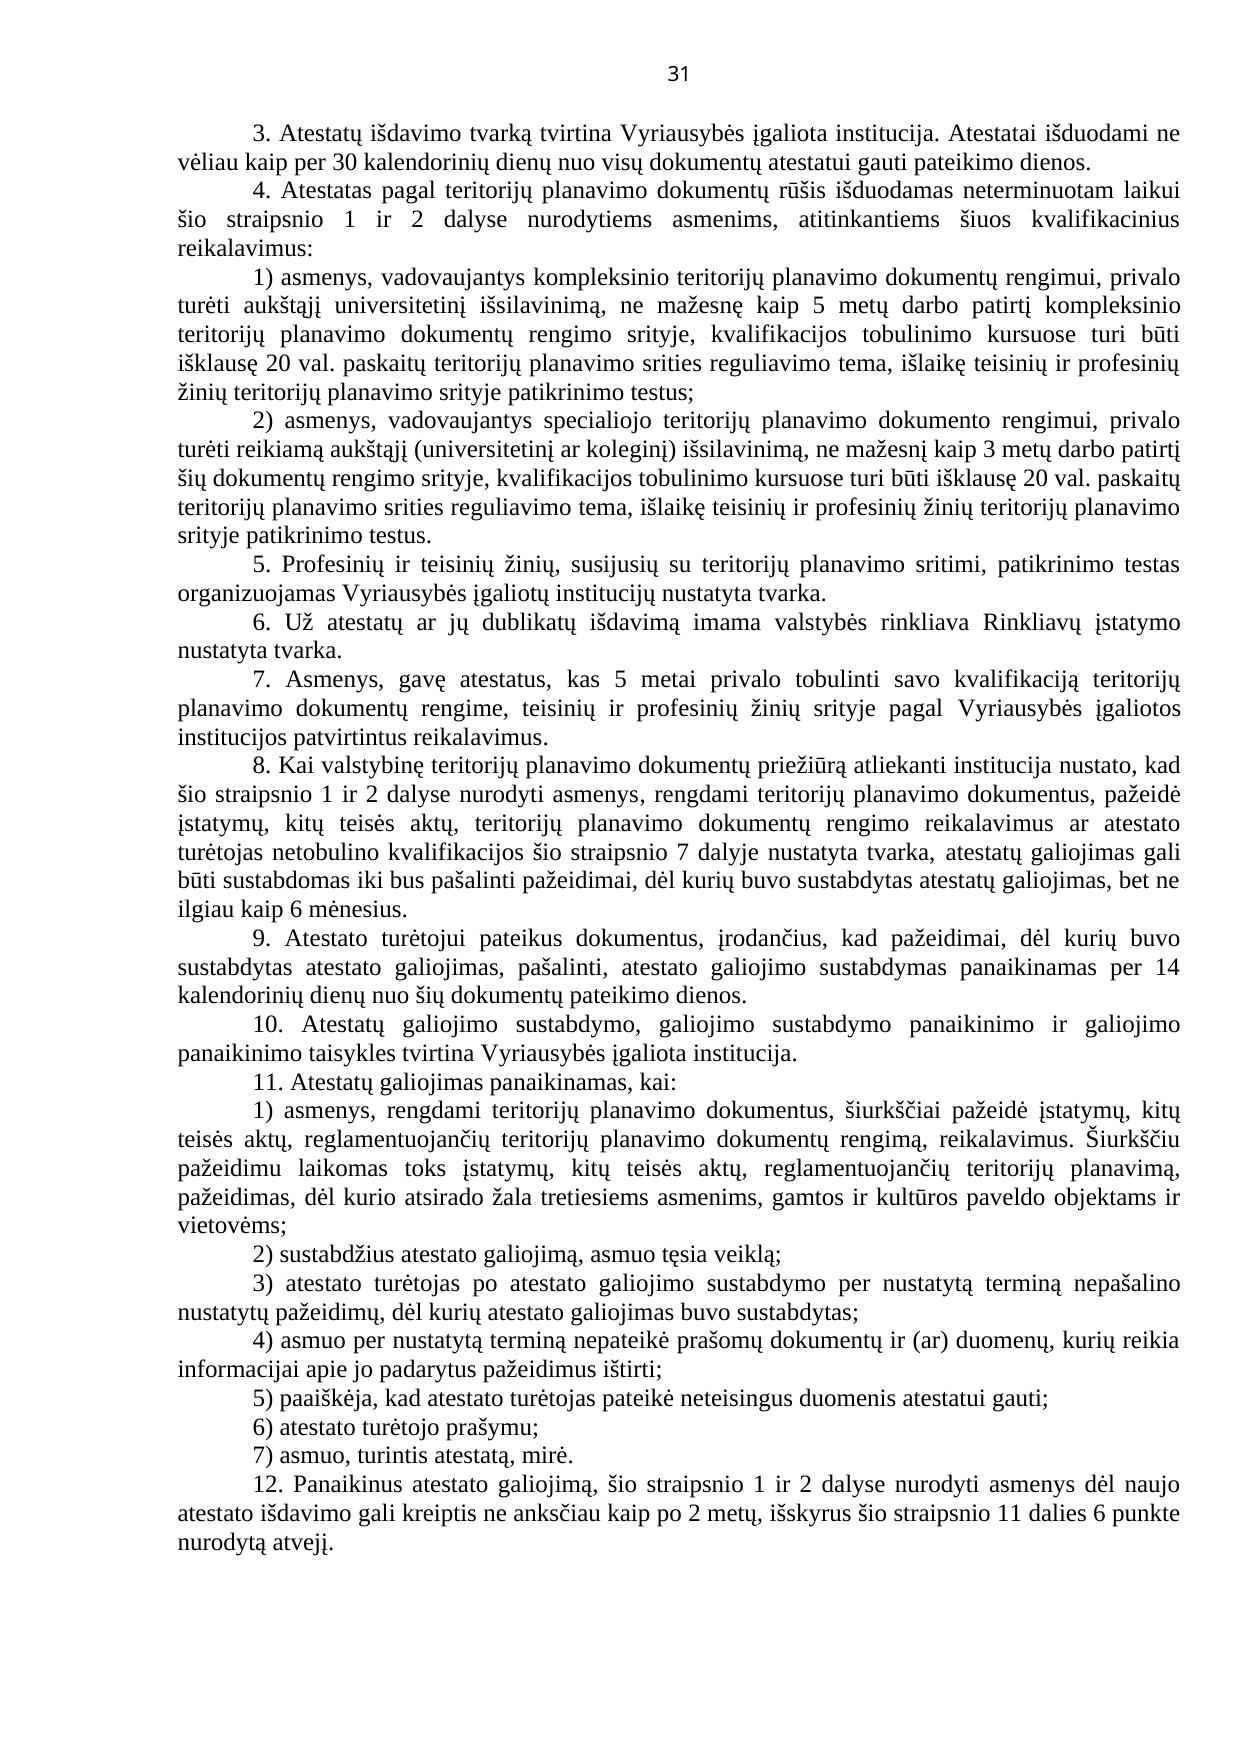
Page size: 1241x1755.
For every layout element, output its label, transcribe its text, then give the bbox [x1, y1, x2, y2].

text 5. Profesinių ir teisinių žinių, susijusių su teritorijų planavimo sritimi, patikrinimo testas organizuojamas Vyriausybės įgaliotų institucijų nustatyta tvarka. [177, 549, 1181, 607]
text 6) atestato turėtojo prašymu; [177, 1412, 1181, 1441]
text 2) asmenys, vadovaujantys specialiojo teritorijų planavimo dokumento rengimui, privalo turėti reikiamą aukštąjį (universitetinį ar koleginį) išsilavinimą, ne mažesnį kaip 3 metų darbo patirtį šių dokumentų rengimo srityje, kvalifikacijos tobulinimo kursuose turi būti išklausę 20 val. paskaitų teritorijų planavimo srities reguliavimo tema, išlaikę teisinių ir profesinių žinių teritorijų planavimo srityje patikrinimo testus. [177, 406, 1181, 549]
text 8. Kai valstybinę teritorijų planavimo dokumentų priežiūrą atliekanti institucija nustato, kad šio straipsnio 1 ir 2 dalyse nurodyti asmenys, rengdami teritorijų planavimo dokumentus, pažeidė įstatymų, kitų teisės aktų, teritorijų planavimo dokumentų rengimo reikalavimus ar atestato turėtojas netobulino kvalifikacijos šio straipsnio 7 dalyje nustatyta tvarka, atestatų galiojimas gali būti sustabdomas iki bus pašalinti pažeidimai, dėl kurių buvo sustabdytas atestatų galiojimas, bet ne ilgiau kaip 6 mėnesius. [177, 751, 1181, 923]
text 1) asmenys, rengdami teritorijų planavimo dokumentus, šiurkščiai pažeidė įstatymų, kitų teisės aktų, reglamentuojančių teritorijų planavimo dokumentų rengimą, reikalavimus. Šiurkščiu pažeidimu laikomas toks įstatymų, kitų teisės aktų, reglamentuojančių teritorijų planavimą, pažeidimas, dėl kurio atsirado žala tretiesiems asmenims, gamtos ir kultūros paveldo objektams ir vietovėms; [177, 1096, 1181, 1239]
text 9. Atestato turėtojui pateikus dokumentus, įrodančius, kad pažeidimai, dėl kurių buvo sustabdytas atestato galiojimas, pašalinti, atestato galiojimo sustabdymas panaikinamas per 14 kalendorinių dienų nuo šių dokumentų pateikimo dienos. [177, 923, 1181, 1009]
text 1) asmenys, vadovaujantys kompleksinio teritorijų planavimo dokumentų rengimui, privalo turėti aukštąjį universitetinį išsilavinimą, ne mažesnę kaip 5 metų darbo patirtį kompleksinio teritorijų planavimo dokumentų rengimo srityje, kvalifikacijos tobulinimo kursuose turi būti išklausę 20 val. paskaitų teritorijų planavimo srities reguliavimo tema, išlaikę teisinių ir profesinių žinių teritorijų planavimo srityje patikrinimo testus; [177, 262, 1181, 406]
text 4) asmuo per nustatytą terminą nepateikė prašomų dokumentų ir (ar) duomenų, kurių reikia informacijai apie jo padarytus pažeidimus ištirti; [177, 1326, 1181, 1383]
text 2) sustabdžius atestato galiojimą, asmuo tęsia veiklą; [177, 1239, 1181, 1268]
text 3) atestato turėtojas po atestato galiojimo sustabdymo per nustatytą terminą nepašalino nustatytų pažeidimų, dėl kurių atestato galiojimas buvo sustabdytas; [177, 1268, 1181, 1326]
text 10. Atestatų galiojimo sustabdymo, galiojimo sustabdymo panaikinimo ir galiojimo panaikinimo taisykles tvirtina Vyriausybės įgaliota institucija. [177, 1009, 1181, 1067]
text 12. Panaikinus atestato galiojimą, šio straipsnio 1 ir 2 dalyse nurodyti asmenys dėl naujo atestato išdavimo gali kreiptis ne anksčiau kaip po 2 metų, išskyrus šio straipsnio 11 dalies 6 punkte nurodytą atvejį. [177, 1469, 1181, 1556]
text 5) paaiškėja, kad atestato turėtojas pateikė neteisingus duomenis atestatui gauti; [177, 1383, 1181, 1412]
text 4. Atestatas pagal teritorijų planavimo dokumentų rūšis išduodamas neterminuotam laikui šio straipsnio 1 ir 2 dalyse nurodytiems asmenims, atitinkantiems šiuos kvalifikacinius reikalavimus: [177, 176, 1181, 262]
text 11. Atestatų galiojimas panaikinamas, kai: [177, 1067, 1181, 1096]
text 7. Asmenys, gavę atestatus, kas 5 metai privalo tobulinti savo kvalifikaciją teritorijų planavimo dokumentų rengime, teisinių ir profesinių žinių srityje pagal Vyriausybės įgaliotos institucijos patvirtintus reikalavimus. [177, 664, 1181, 751]
text 7) asmuo, turintis atestatą, mirė. [177, 1441, 1181, 1469]
text 6. Už atestatų ar jų dublikatų išdavimą imama valstybės rinkliava Rinkliavų įstatymo nustatyta tvarka. [177, 607, 1181, 664]
text 3. Atestatų išdavimo tvarką tvirtina Vyriausybės įgaliota institucija. Atestatai išduodami ne vėliau kaip per 30 kalendorinių dienų nuo visų dokumentų atestatui gauti pateikimo dienos. [177, 118, 1181, 176]
